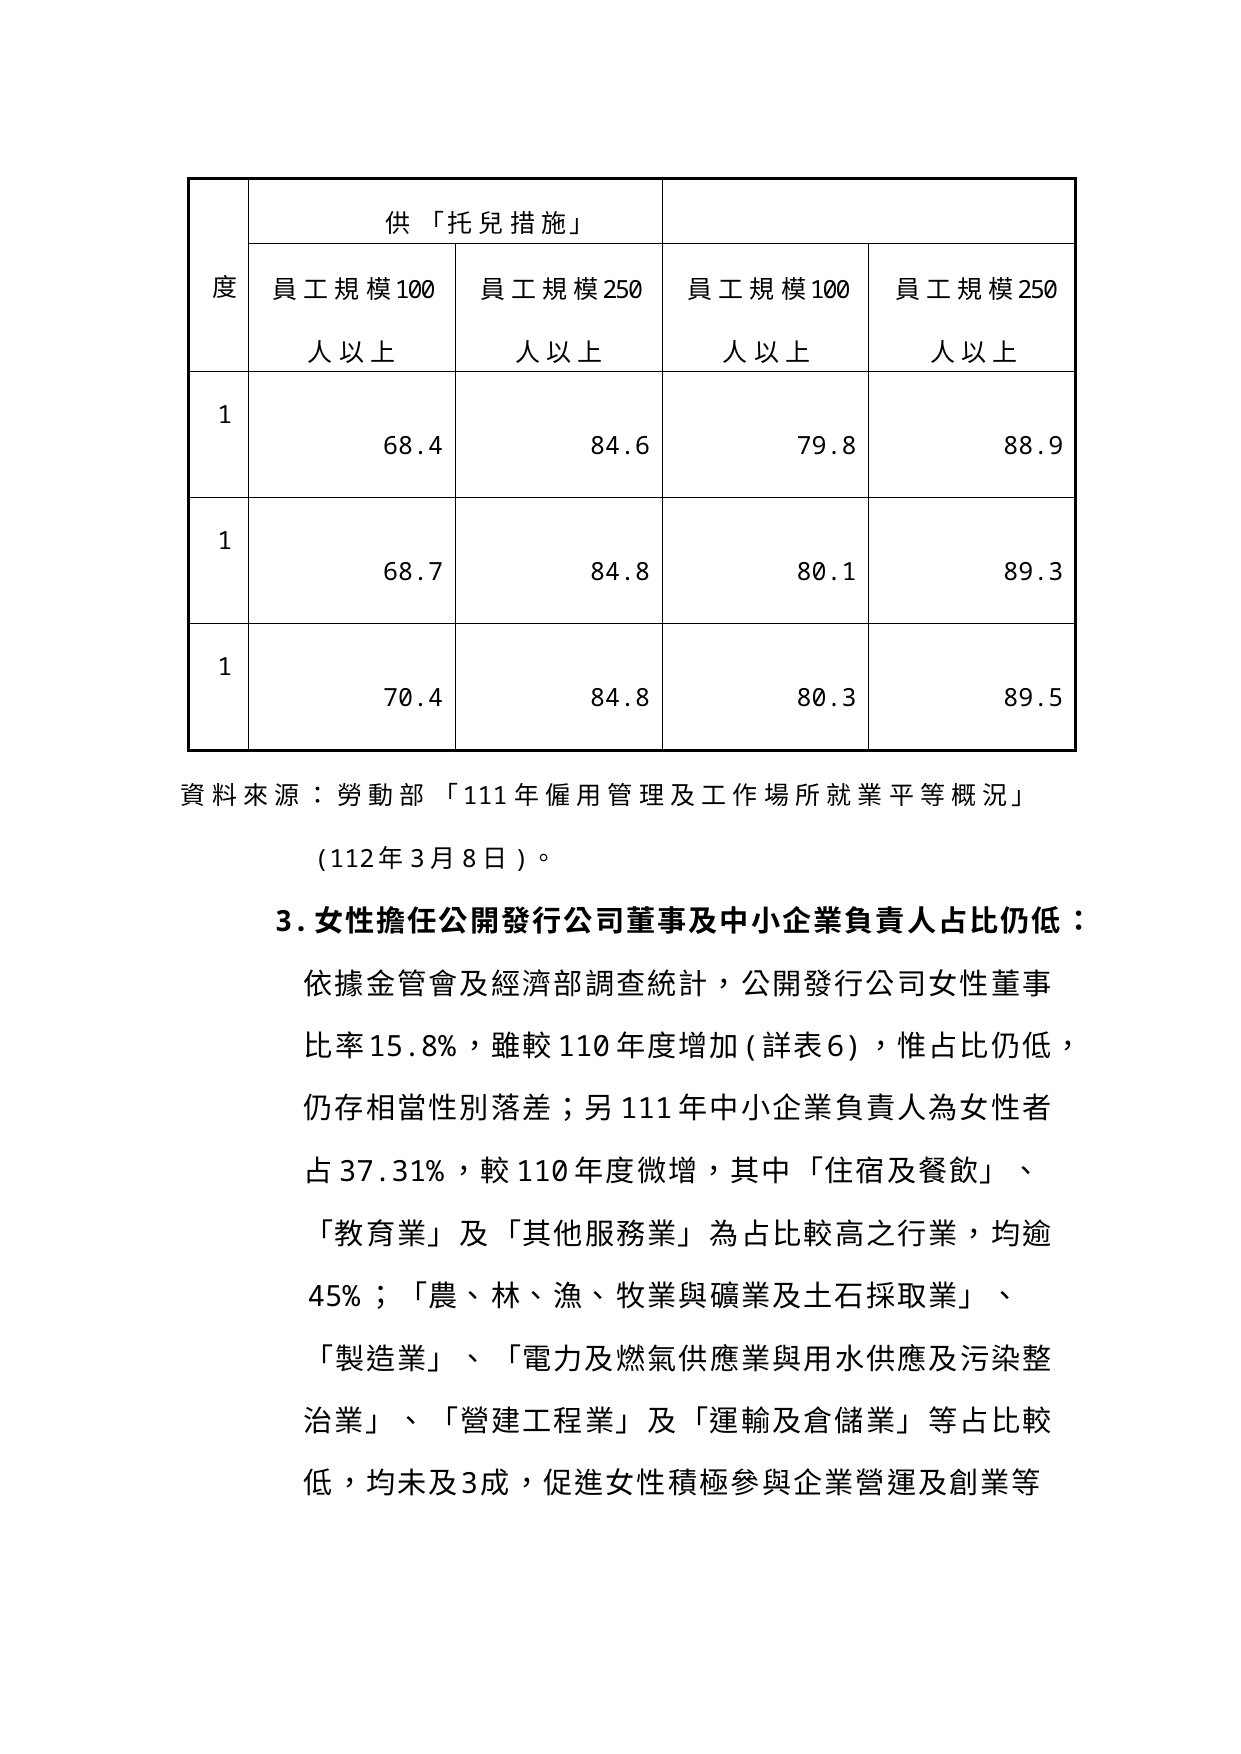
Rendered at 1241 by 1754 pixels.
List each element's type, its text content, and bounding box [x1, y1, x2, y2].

table_cell 109 [190, 372, 248, 497]
table_cell 員工規模250人以上 [456, 244, 662, 371]
table_header [663, 180, 1074, 243]
table_cell 84.8 [456, 624, 662, 749]
table_cell 80.3 [663, 624, 868, 749]
text 資料來源：勞動部「111年僱用管理及工作場所就業平等概況」(112年3月8日)。 [177, 752, 1063, 877]
table_cell 員工規模100人以上 [663, 244, 868, 371]
table_cell 70.4 [249, 624, 455, 749]
table_cell 88.9 [869, 372, 1074, 497]
table_cell 80.1 [663, 498, 868, 623]
table_cell 68.4 [249, 372, 455, 497]
table_cell 89.5 [869, 624, 1074, 749]
table_cell 84.6 [456, 372, 662, 497]
text 3.女性擔任公開發行公司董事及中小企業負責人占比仍低：依據金管會及經濟部調查統計，公開發行公司女性董事比率15.8%，雖較110年度增加(詳表6)，惟占比仍低，仍存相當性別落差；另111年中小企業負責人為女性者占37.31%，較110年度微增，其中「住宿及餐飲」、「教育業」及「其他服務業」為占比較高之行業，均逾45%；「農、林、漁、牧業與礦業及土石採取業」、「製造業」、「電力及燃氣供應業與用水供應及污染整治業」、「營建工程業」及「運輸及倉儲業」等占比較低，均未及3成，促進女性積極參與企業營運及創業等經濟參與度，尚待研謀強化。 [266, 877, 1063, 1502]
table_cell 79.8 [663, 372, 868, 497]
table_header 度 [190, 180, 248, 371]
table_cell 員工規模100人以上 [249, 244, 455, 371]
table_cell 89.3 [869, 498, 1074, 623]
table_cell 68.7 [249, 498, 455, 623]
table_cell 110 [190, 498, 248, 623]
table_header 供「托兒措施」 [249, 180, 662, 243]
table_cell 111 [190, 624, 248, 749]
table_cell 員工規模250人以上 [869, 244, 1074, 371]
table_cell 84.8 [456, 498, 662, 623]
